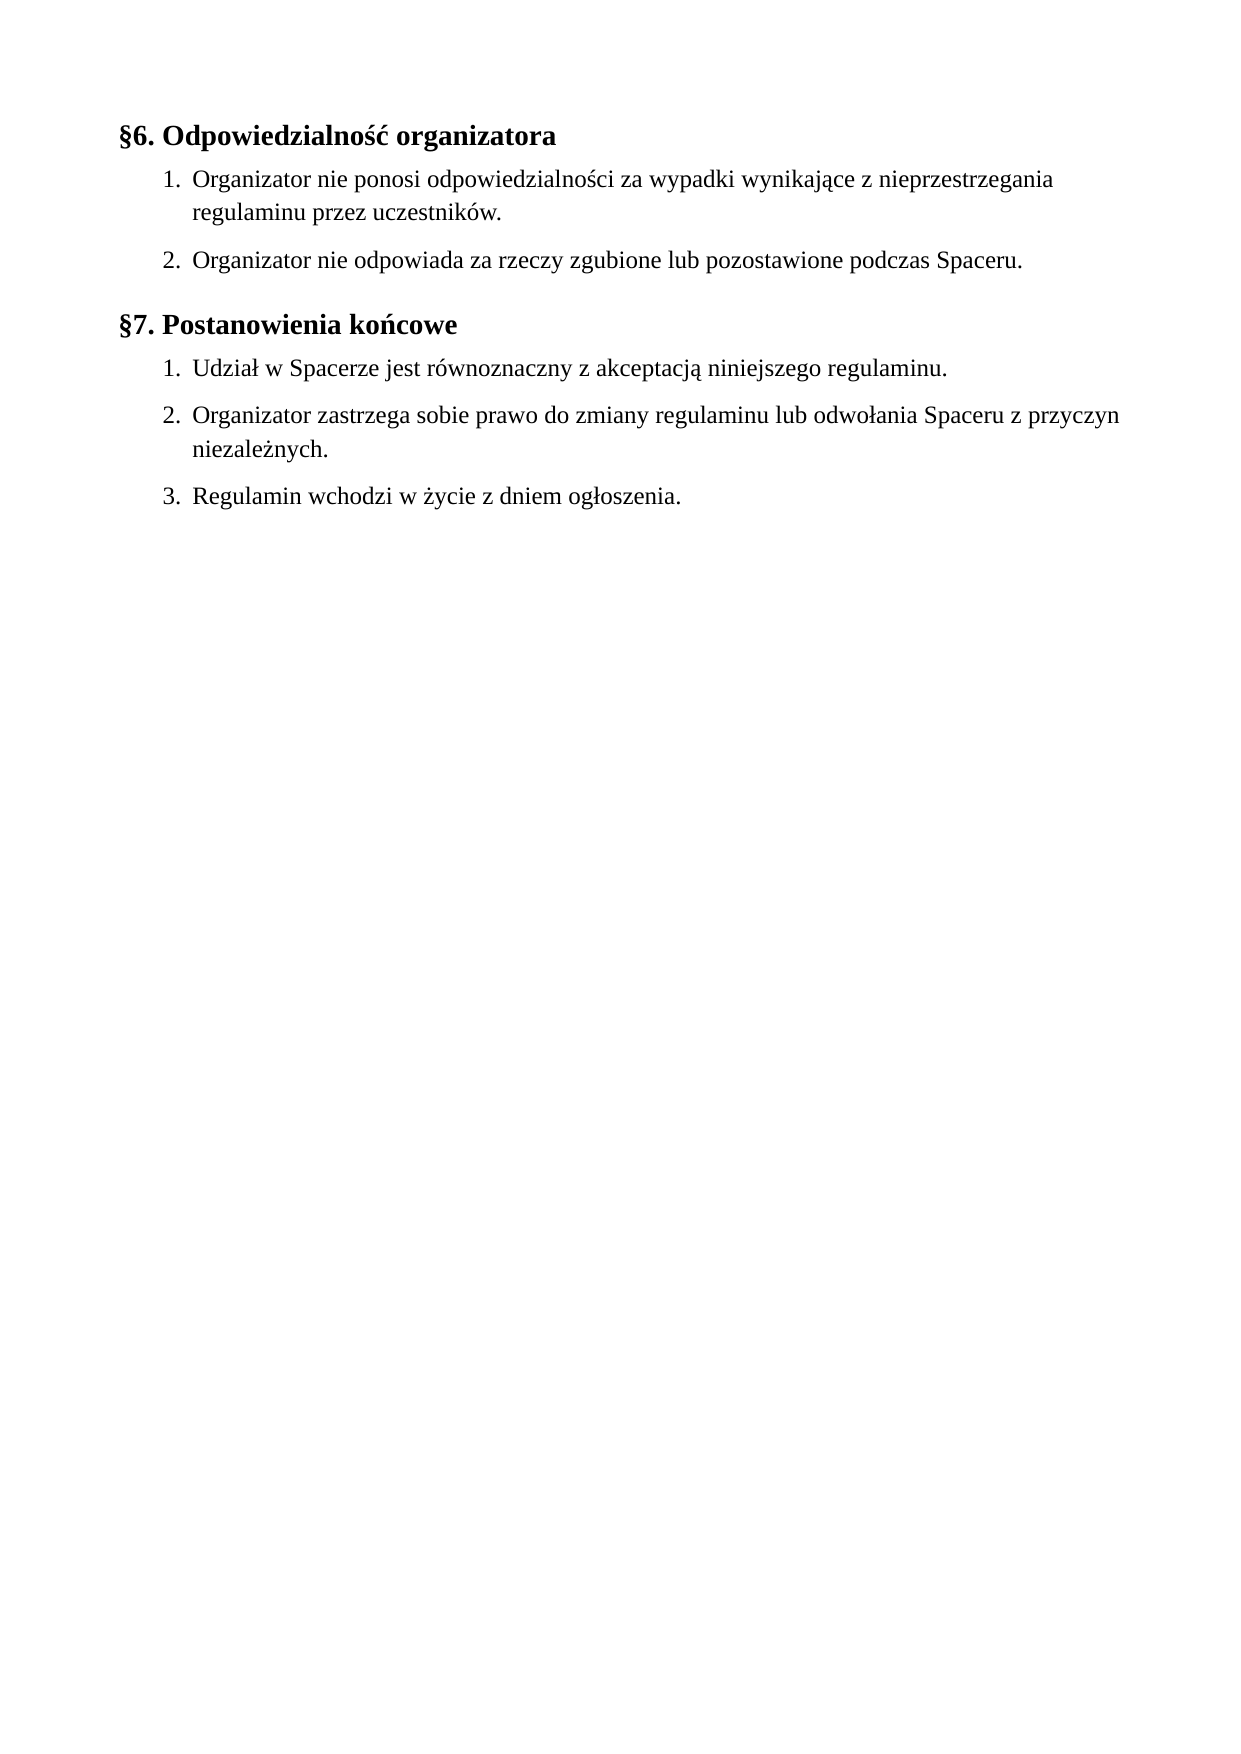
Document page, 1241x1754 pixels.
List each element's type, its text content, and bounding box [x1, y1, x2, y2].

list Regulamin wchodzi w życie z dniem ogłoszenia. [162, 481, 1122, 510]
subtitle §6. Odpowiedzialność organizatora [118, 118, 1122, 152]
list Organizator zastrzega sobie prawo do zmiany regulaminu lub odwołania Spaceru z przyczyn niezależnych. [162, 401, 1122, 462]
list Organizator nie odpowiada za rzeczy zgubione lub pozostawione podczas Spaceru. [162, 245, 1122, 273]
subtitle §7. Postanowienia końcowe [118, 307, 1122, 341]
list Organizator nie ponosi odpowiedzialności za wypadki wynikające z nieprzestrzegania regulaminu przez uczestników. [162, 164, 1122, 226]
list Udział w Spacerze jest równoznaczny z akceptacją niniejszego regulaminu. [162, 353, 1122, 382]
